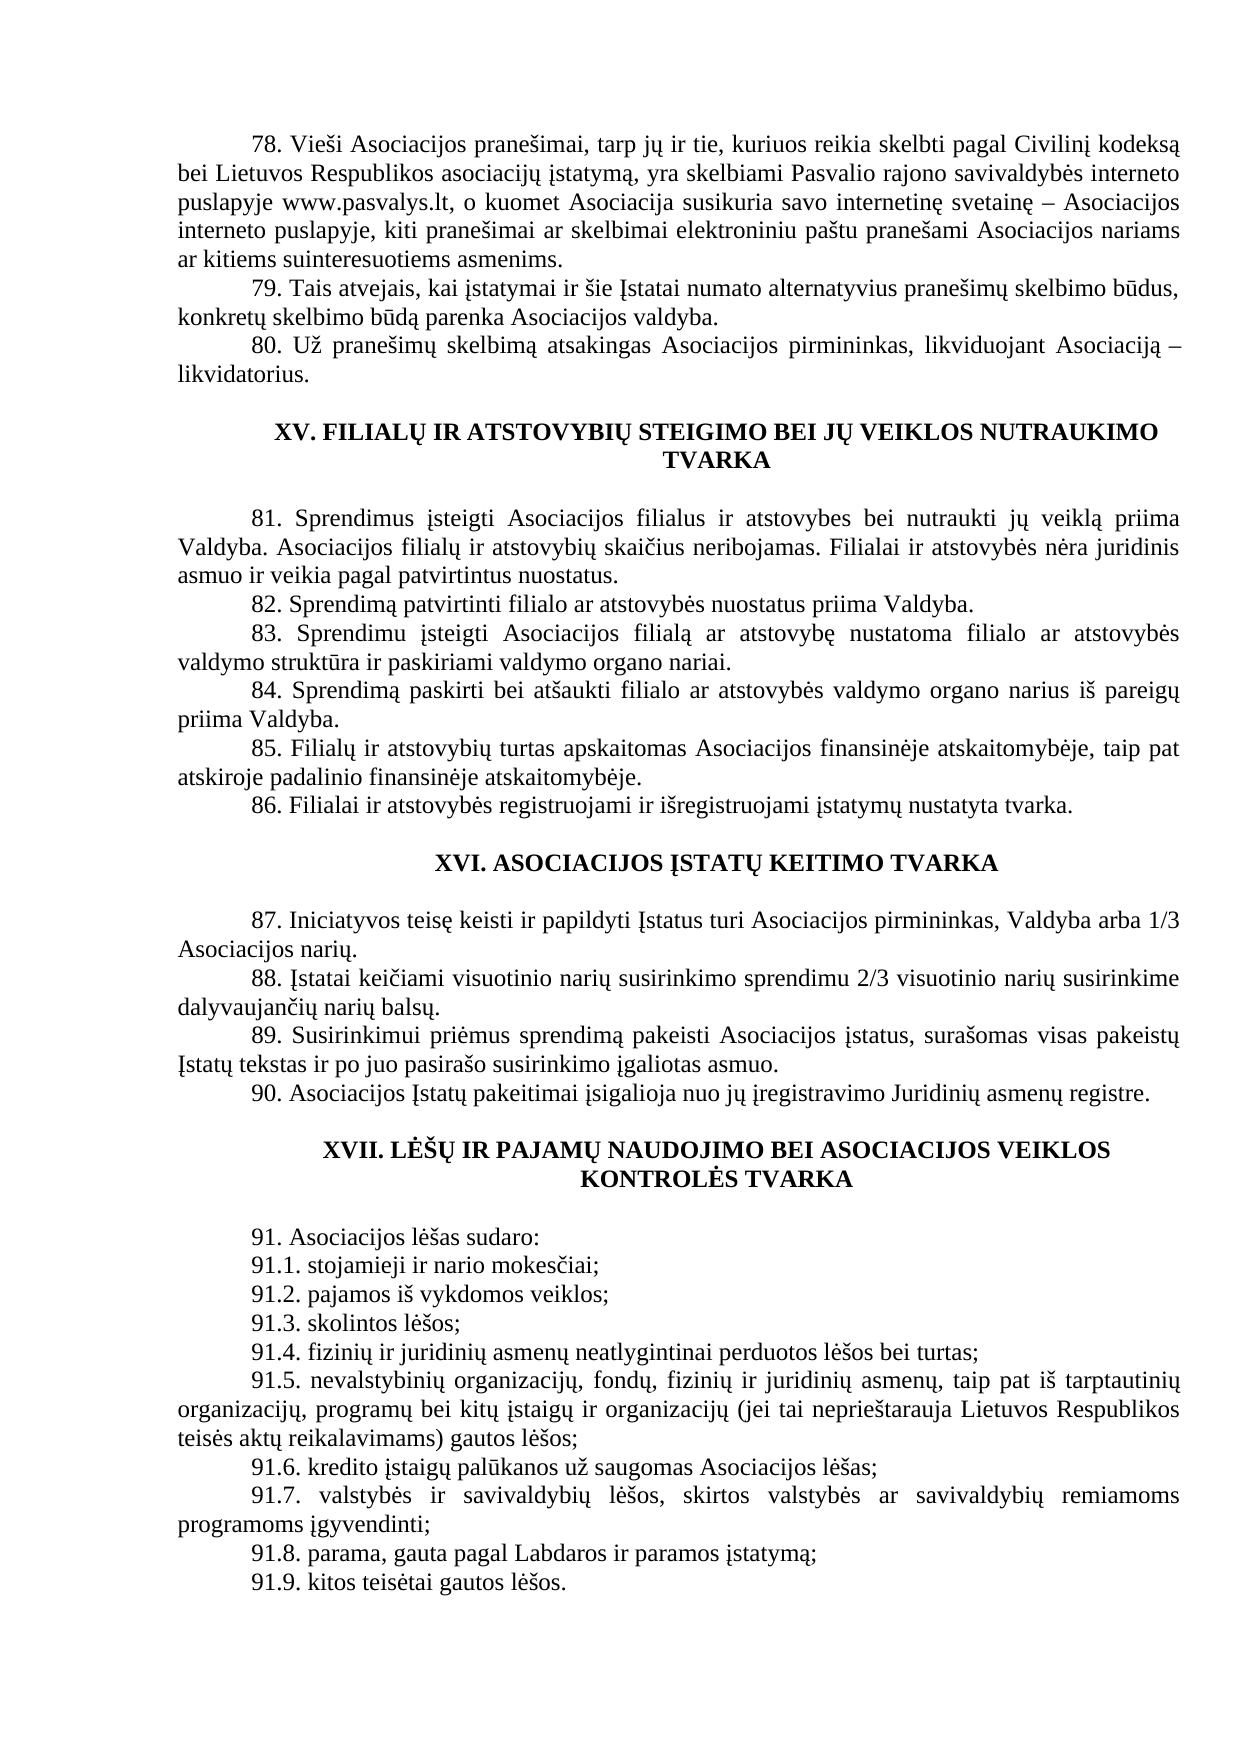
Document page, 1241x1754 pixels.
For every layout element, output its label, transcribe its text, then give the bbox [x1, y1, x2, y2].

text 82. Sprendimą patvirtinti filialo ar atstovybės nuostatus priima Valdyba. [177, 589, 1181, 618]
text 83. Sprendimu įsteigti Asociacijos filialą ar atstovybę nustatoma filialo ar atstovybės valdymo struktūra ir paskiriami valdymo organo nariai. [177, 618, 1181, 675]
text 91.9. kitos teisėtai gautos lėšos. [177, 1567, 1181, 1595]
text 88. Įstatai keičiami visuotinio narių susirinkimo sprendimu 2/3 visuotinio narių susirinkime dalyvaujančių narių balsų. [177, 963, 1181, 1020]
text 81. Sprendimus įsteigti Asociacijos filialus ir atstovybes bei nutraukti jų veiklą priima Valdyba. Asociacijos filialų ir atstovybių skaičius neribojamas. Filialai ir atstovybės nėra juridinis asmuo ir veikia pagal patvirtintus nuostatus. [177, 503, 1181, 589]
text 78. Vieši Asociacijos pranešimai, tarp jų ir tie, kuriuos reikia skelbti pagal Civilinį kodeksą bei Lietuvos Respublikos asociacijų įstatymą, yra skelbiami Pasvalio rajono savivaldybės interneto puslapyje www.pasvalys.lt, o kuomet Asociacija susikuria savo internetinę svetainę – Asociacijos interneto puslapyje, kiti pranešimai ar skelbimai elektroniniu paštu pranešami Asociacijos nariams ar kitiems suinteresuotiems asmenims. [177, 129, 1181, 273]
text XV. FILIALŲ IR ATSTOVYBIŲ STEIGIMO BEI JŲ VEIKLOS NUTRAUKIMO TVARKA [252, 417, 1181, 474]
text 91.2. pajamos iš vykdomos veiklos; [177, 1279, 1181, 1308]
text XVII. LĖŠŲ IR PAJAMŲ NAUDOJIMO BEI ASOCIACIJOS VEIKLOS KONTROLĖS TVARKA [252, 1135, 1181, 1193]
text 91.7. valstybės ir savivaldybių lėšos, skirtos valstybės ar savivaldybių remiamoms programoms įgyvendinti; [177, 1480, 1181, 1538]
text 85. Filialų ir atstovybių turtas apskaitomas Asociacijos finansinėje atskaitomybėje, taip pat atskiroje padalinio finansinėje atskaitomybėje. [177, 733, 1181, 790]
text 86. Filialai ir atstovybės registruojami ir išregistruojami įstatymų nustatyta tvarka. [177, 790, 1181, 819]
text 91.6. kredito įstaigų palūkanos už saugomas Asociacijos lėšas; [177, 1452, 1181, 1480]
text 91. Asociacijos lėšas sudaro: [177, 1222, 1181, 1250]
text XVI. ASOCIACIJOS ĮSTATŲ KEITIMO TVARKA [252, 848, 1181, 877]
text 91.1. stojamieji ir nario mokesčiai; [177, 1250, 1181, 1279]
text 80. Už pranešimų skelbimą atsakingas Asociacijos pirmininkas, likviduojant Asociaciją – likvidatorius. [177, 330, 1181, 388]
text 91.8. parama, gauta pagal Labdaros ir paramos įstatymą; [177, 1538, 1181, 1567]
text 89. Susirinkimui priėmus sprendimą pakeisti Asociacijos įstatus, surašomas visas pakeistų Įstatų tekstas ir po juo pasirašo susirinkimo įgaliotas asmuo. [177, 1020, 1181, 1078]
text 87. Iniciatyvos teisę keisti ir papildyti Įstatus turi Asociacijos pirmininkas, Valdyba arba 1/3 Asociacijos narių. [177, 905, 1181, 963]
text 91.4. fizinių ir juridinių asmenų neatlygintinai perduotos lėšos bei turtas; [177, 1337, 1181, 1365]
text 91.5. nevalstybinių organizacijų, fondų, fizinių ir juridinių asmenų, taip pat iš tarptautinių organizacijų, programų bei kitų įstaigų ir organizacijų (jei tai neprieštarauja Lietuvos Respublikos teisės aktų reikalavimams) gautos lėšos; [177, 1365, 1181, 1452]
text 84. Sprendimą paskirti bei atšaukti filialo ar atstovybės valdymo organo narius iš pareigų priima Valdyba. [177, 675, 1181, 733]
text 90. Asociacijos Įstatų pakeitimai įsigalioja nuo jų įregistravimo Juridinių asmenų registre. [177, 1078, 1181, 1107]
text 91.3. skolintos lėšos; [177, 1308, 1181, 1337]
text 79. Tais atvejais, kai įstatymai ir šie Įstatai numato alternatyvius pranešimų skelbimo būdus, konkretų skelbimo būdą parenka Asociacijos valdyba. [177, 273, 1181, 330]
